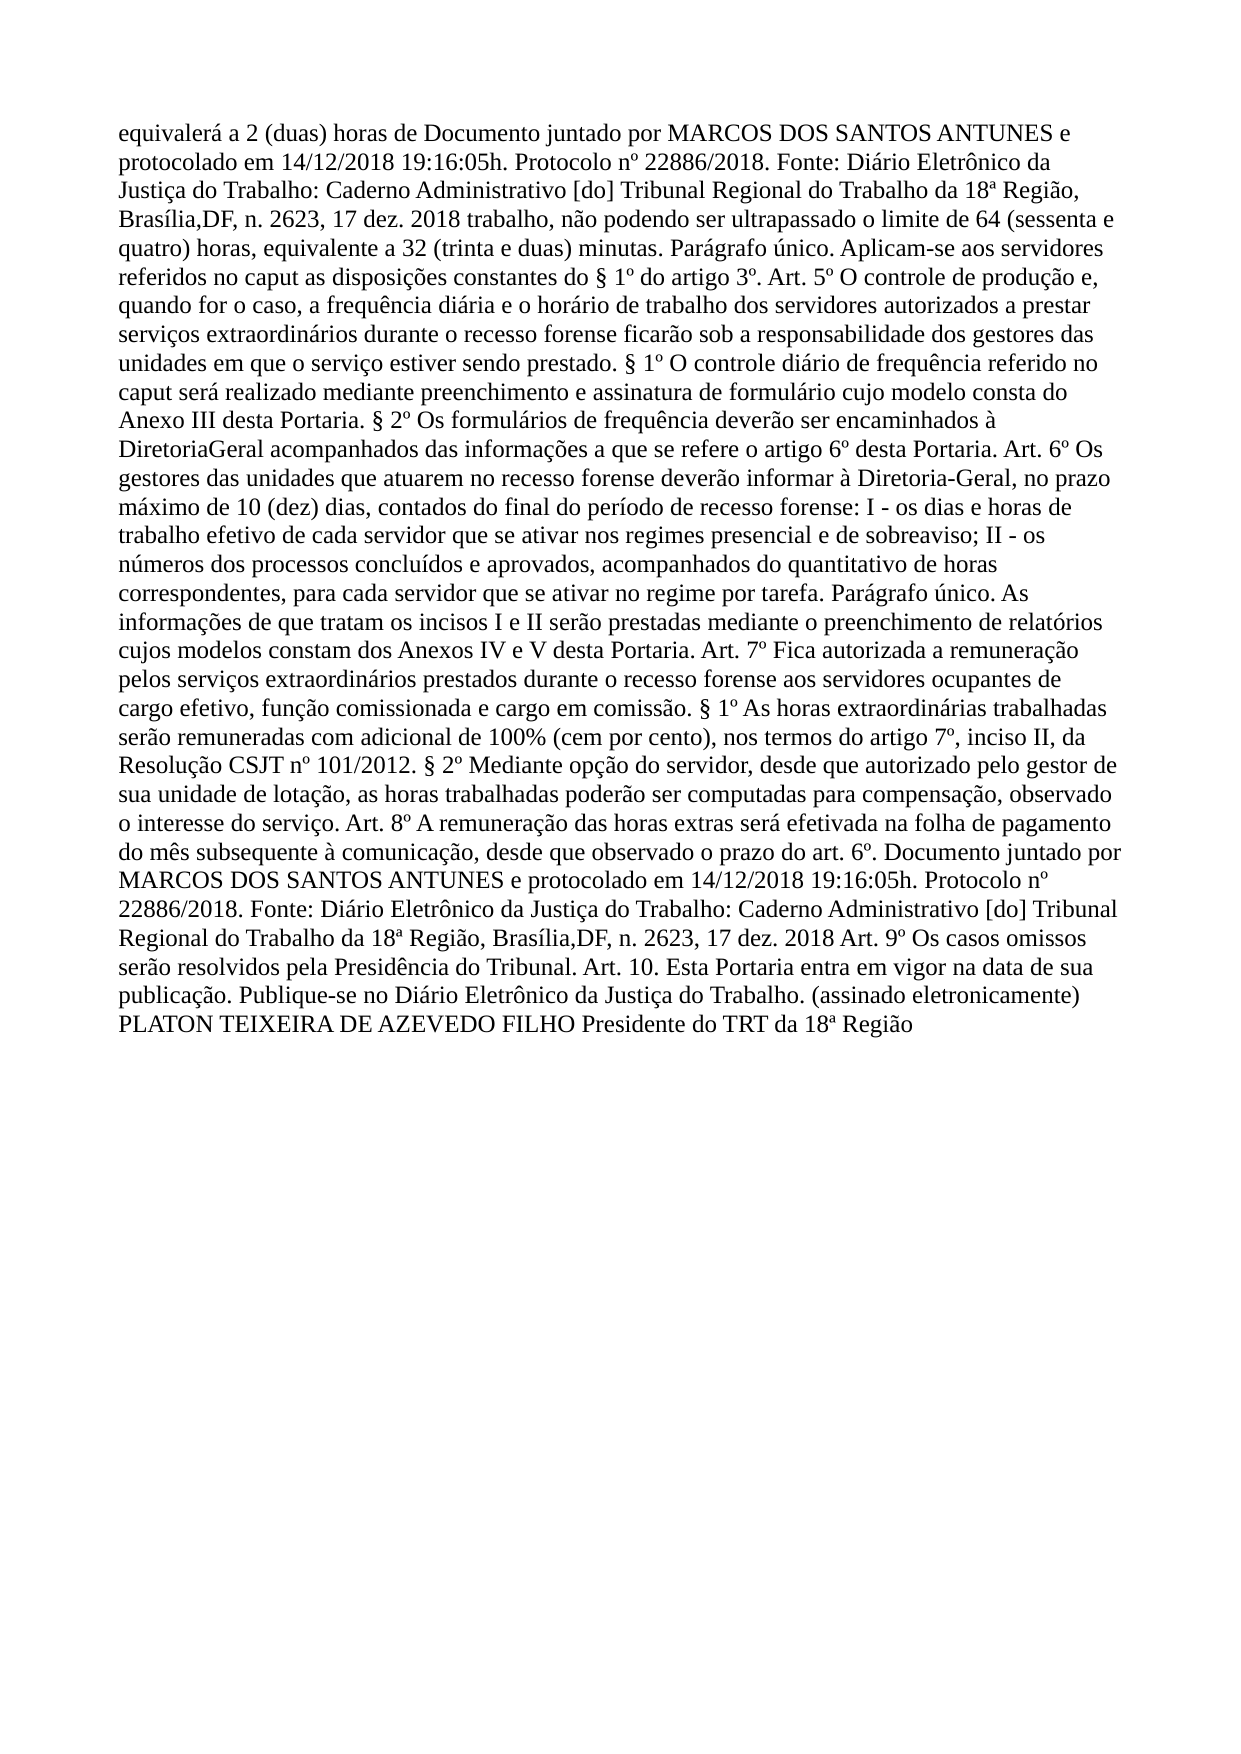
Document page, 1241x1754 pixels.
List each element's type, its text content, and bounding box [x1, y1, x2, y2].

text equivalerá a 2 (duas) horas de Documento juntado por MARCOS DOS SANTOS ANTUNES e protocolado em 14/12/2018 19:16:05h. Protocolo nº 22886/2018. Fonte: Diário Eletrônico da Justiça do Trabalho: Caderno Administrativo [do] Tribunal Regional do Trabalho da 18ª Região, Brasília,DF, n. 2623, 17 dez. 2018 trabalho, não podendo ser ultrapassado o limite de 64 (sessenta e quatro) horas, equivalente a 32 (trinta e duas) minutas. Parágrafo único. Aplicam-se aos servidores referidos no caput as disposições constantes do § 1º do artigo 3º. Art. 5º O controle de produção e, quando for o caso, a frequência diária e o horário de trabalho dos servidores autorizados a prestar serviços extraordinários durante o recesso forense ficarão sob a responsabilidade dos gestores das unidades em que o serviço estiver sendo prestado. § 1º O controle diário de frequência referido no caput será realizado mediante preenchimento e assinatura de formulário cujo modelo consta do Anexo III desta Portaria. § 2º Os formulários de frequência deverão ser encaminhados à DiretoriaGeral acompanhados das informações a que se refere o artigo 6º desta Portaria. Art. 6º Os gestores das unidades que atuarem no recesso forense deverão informar à Diretoria-Geral, no prazo máximo de 10 (dez) dias, contados do final do período de recesso forense: I - os dias e horas de trabalho efetivo de cada servidor que se ativar nos regimes presencial e de sobreaviso; II - os números dos processos concluídos e aprovados, acompanhados do quantitativo de horas correspondentes, para cada servidor que se ativar no regime por tarefa. Parágrafo único. As informações de que tratam os incisos I e II serão prestadas mediante o preenchimento de relatórios cujos modelos constam dos Anexos IV e V desta Portaria. Art. 7º Fica autorizada a remuneração pelos serviços extraordinários prestados durante o recesso forense aos servidores ocupantes de cargo efetivo, função comissionada e cargo em comissão. § 1º As horas extraordinárias trabalhadas serão remuneradas com adicional de 100% (cem por cento), nos termos do artigo 7º, inciso II, da Resolução CSJT nº 101/2012. § 2º Mediante opção do servidor, desde que autorizado pelo gestor de sua unidade de lotação, as horas trabalhadas poderão ser computadas para compensação, observado o interesse do serviço. Art. 8º A remuneração das horas extras será efetivada na folha de pagamento do mês subsequente à comunicação, desde que observado o prazo do art. 6º. Documento juntado por MARCOS DOS SANTOS ANTUNES e protocolado em 14/12/2018 19:16:05h. Protocolo nº 22886/2018. Fonte: Diário Eletrônico da Justiça do Trabalho: Caderno Administrativo [do] Tribunal Regional do Trabalho da 18ª Região, Brasília,DF, n. 2623, 17 dez. 2018 Art. 9º Os casos omissos serão resolvidos pela Presidência do Tribunal. Art. 10. Esta Portaria entra em vigor na data de sua publicação. Publique-se no Diário Eletrônico da Justiça do Trabalho. (assinado eletronicamente) PLATON TEIXEIRA DE AZEVEDO FILHO Presidente do TRT da 18ª Região [118, 118, 1122, 1038]
